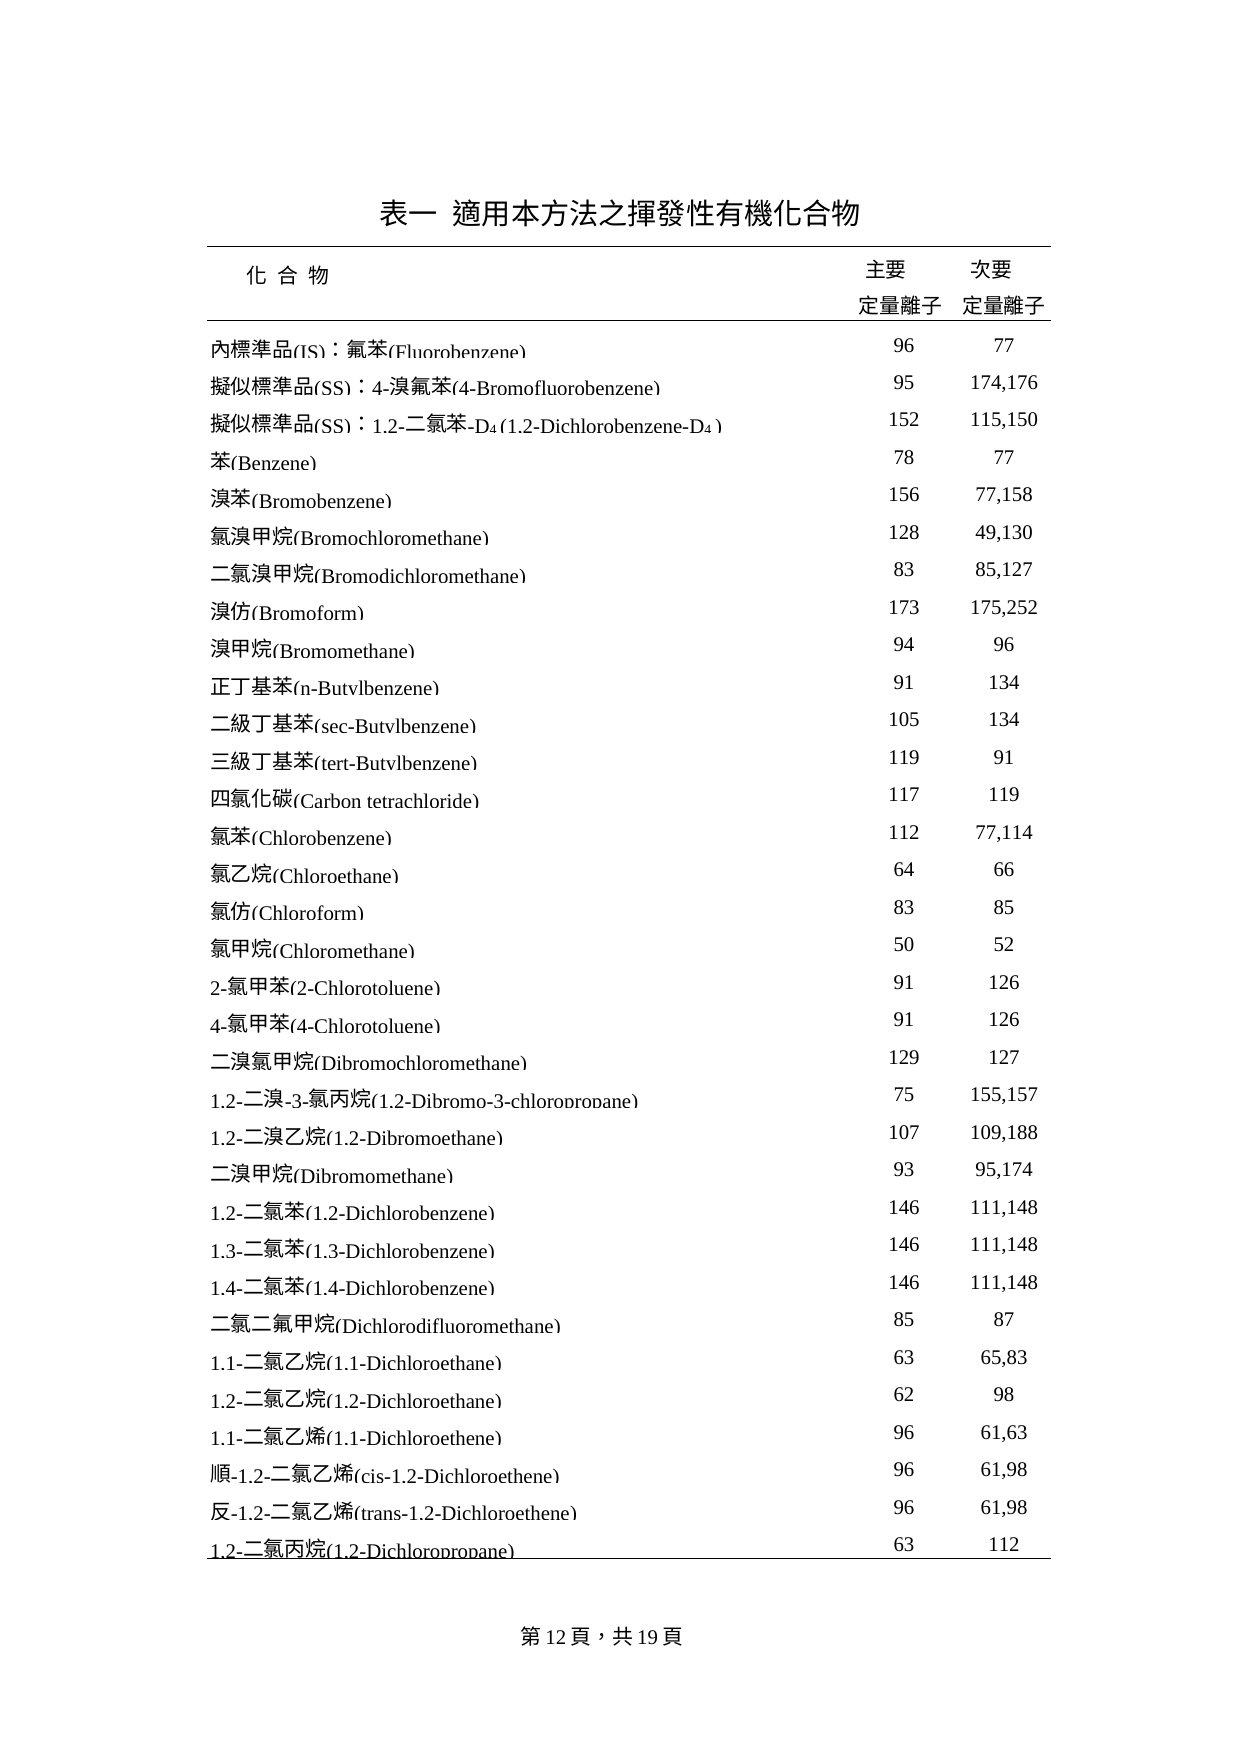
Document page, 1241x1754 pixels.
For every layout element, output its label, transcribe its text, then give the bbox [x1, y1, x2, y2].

table_cell 174,176 [957, 358, 1051, 395]
table_cell 94 [851, 620, 957, 657]
table_cell 1,1-二氯乙烷(1,1-Dichloroethane) [207, 1333, 851, 1370]
table_cell 96 [957, 620, 1051, 657]
table_cell 85 [851, 1295, 957, 1332]
table_cell 85,127 [957, 545, 1051, 582]
table_cell 173 [851, 583, 957, 620]
table_cell 溴甲烷(Bromomethane) [207, 620, 851, 657]
table_cell 擬似標準品(SS)：4-溴氟苯(4-Bromofluorobenzene) [207, 358, 851, 395]
table_cell 氯溴甲烷(Bromochloromethane) [207, 508, 851, 545]
table_cell 96 [851, 1483, 957, 1520]
table_cell 65,83 [957, 1333, 1051, 1370]
table_header 主要 定量離子 [851, 247, 957, 320]
table_cell 63 [851, 1333, 957, 1370]
table_cell 91 [957, 733, 1051, 770]
table_cell 內標準品(IS)：氟苯(Fluorobenzene) [207, 321, 851, 357]
table_cell 134 [957, 695, 1051, 732]
table_cell 87 [957, 1295, 1051, 1332]
table_cell 擬似標準品(SS)：1,2-二氯苯-D4 (1,2-Dichlorobenzene-D4 ) [207, 395, 851, 432]
table_cell 50 [851, 920, 957, 957]
table_cell 112 [957, 1520, 1051, 1557]
table_cell 77,114 [957, 808, 1051, 845]
table_cell 1,2-二氯乙烷(1,2-Dichloroethane) [207, 1370, 851, 1407]
table_cell 61,63 [957, 1408, 1051, 1445]
table_cell 95,174 [957, 1145, 1051, 1182]
table_cell 75 [851, 1070, 957, 1107]
table_cell 127 [957, 1033, 1051, 1070]
table_cell 四氯化碳(Carbon tetrachloride) [207, 770, 851, 807]
table_cell 175,252 [957, 583, 1051, 620]
table_cell 146 [851, 1258, 957, 1295]
table_cell 4-氯甲苯(4-Chlorotoluene) [207, 995, 851, 1032]
table_cell 49,130 [957, 508, 1051, 545]
table_cell 105 [851, 695, 957, 732]
table_cell 二級丁基苯(sec-Butylbenzene) [207, 695, 851, 732]
table_cell 115,150 [957, 395, 1051, 432]
table_cell 156 [851, 470, 957, 507]
table_cell 二溴氯甲烷(Dibromochloromethane) [207, 1033, 851, 1070]
table_cell 95 [851, 358, 957, 395]
table_cell 152 [851, 395, 957, 432]
table_cell 146 [851, 1220, 957, 1257]
table_cell 126 [957, 958, 1051, 995]
table_cell 119 [851, 733, 957, 770]
table_cell 2-氯甲苯(2-Chlorotoluene) [207, 958, 851, 995]
table_cell 96 [851, 321, 957, 357]
table_cell 119 [957, 770, 1051, 807]
table_cell 氯仿(Chloroform) [207, 883, 851, 920]
table_cell 129 [851, 1033, 957, 1070]
table_cell 氯苯(Chlorobenzene) [207, 808, 851, 845]
table_cell 128 [851, 508, 957, 545]
table_cell 二氯二氟甲烷(Dichlorodifluoromethane) [207, 1295, 851, 1332]
table_cell 二氯溴甲烷(Bromodichloromethane) [207, 545, 851, 582]
table_cell 1,2-二溴-3-氯丙烷(1,2-Dibromo-3-chloropropane) [207, 1070, 851, 1107]
table_cell 1,1-二氯乙烯(1,1-Dichloroethene) [207, 1408, 851, 1445]
table_cell 三級丁基苯(tert-Butylbenzene) [207, 733, 851, 770]
table_cell 二溴甲烷(Dibromomethane) [207, 1145, 851, 1182]
table_cell 85 [957, 883, 1051, 920]
table_cell 52 [957, 920, 1051, 957]
table_cell 146 [851, 1183, 957, 1220]
table_cell 91 [851, 658, 957, 695]
table_cell 111,148 [957, 1220, 1051, 1257]
table_cell 83 [851, 545, 957, 582]
table_cell 61,98 [957, 1483, 1051, 1520]
table_cell 111,148 [957, 1258, 1051, 1295]
table_cell 77 [957, 433, 1051, 470]
table_cell 溴苯(Bromobenzene) [207, 470, 851, 507]
table_cell 64 [851, 845, 957, 882]
text 表一 適用本方法之揮發性有機化合物 [148, 190, 1093, 232]
table_cell 氯乙烷(Chloroethane) [207, 845, 851, 882]
table_cell 98 [957, 1370, 1051, 1407]
table_cell 1,3-二氯苯(1,3-Dichlorobenzene) [207, 1220, 851, 1257]
table_cell 83 [851, 883, 957, 920]
table_cell 91 [851, 995, 957, 1032]
table_cell 溴仿(Bromoform) [207, 583, 851, 620]
table_cell 134 [957, 658, 1051, 695]
table_cell 77,158 [957, 470, 1051, 507]
table_cell 77 [957, 321, 1051, 357]
table_header 化 合 物 [207, 247, 851, 320]
table_cell 61,98 [957, 1445, 1051, 1482]
table_cell 1,2-二溴乙烷(1,2-Dibromoethane) [207, 1108, 851, 1145]
table_cell 155,157 [957, 1070, 1051, 1107]
table_header 次要 定量離子 [957, 247, 1051, 320]
table_cell 111,148 [957, 1183, 1051, 1220]
table_cell 96 [851, 1445, 957, 1482]
table_cell 109,188 [957, 1108, 1051, 1145]
table_cell 66 [957, 845, 1051, 882]
table_cell 78 [851, 433, 957, 470]
table_cell 107 [851, 1108, 957, 1145]
table_cell 126 [957, 995, 1051, 1032]
table_cell 1,2-二氯苯(1,2-Dichlorobenzene) [207, 1183, 851, 1220]
table_cell 正丁基苯(n-Butylbenzene) [207, 658, 851, 695]
table_cell 63 [851, 1520, 957, 1557]
table_cell 112 [851, 808, 957, 845]
table_cell 91 [851, 958, 957, 995]
table_cell 氯甲烷(Chloromethane) [207, 920, 851, 957]
table_cell 62 [851, 1370, 957, 1407]
table_cell 1,4-二氯苯(1,4-Dichlorobenzene) [207, 1258, 851, 1295]
table_cell 順-1,2-二氯乙烯(cis-1,2-Dichloroethene) [207, 1445, 851, 1482]
table_cell 93 [851, 1145, 957, 1182]
table_cell 1,2-二氯丙烷(1,2-Dichloropropane) [207, 1520, 851, 1557]
table_cell 苯(Benzene) [207, 433, 851, 470]
table_cell 反-1,2-二氯乙烯(trans-1,2-Dichloroethene) [207, 1483, 851, 1520]
table_cell 96 [851, 1408, 957, 1445]
table_cell 117 [851, 770, 957, 807]
